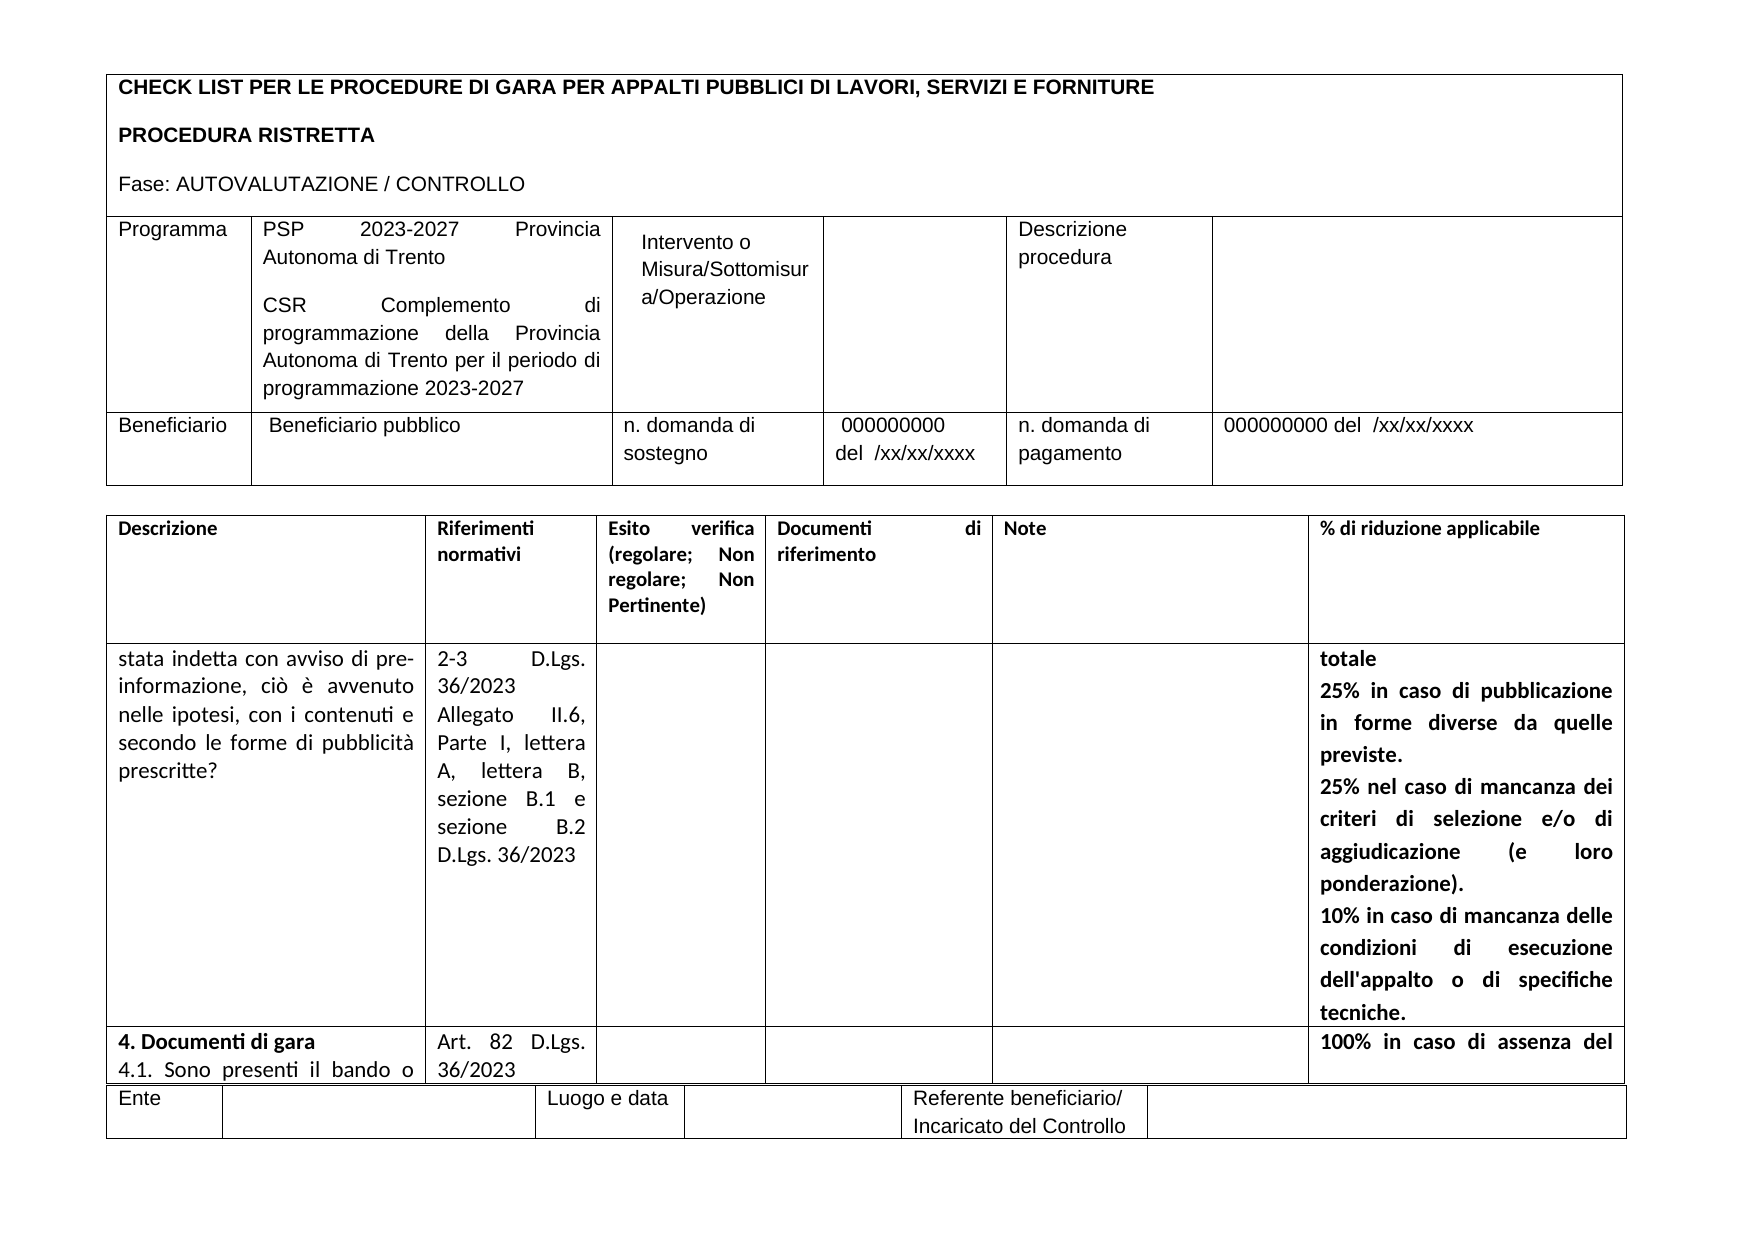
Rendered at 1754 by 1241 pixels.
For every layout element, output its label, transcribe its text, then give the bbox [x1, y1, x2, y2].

table_cell 2-3 D.Lgs. 36/2023 Allegato II.6, Parte I, lettera A, lettera B, sezione B.1 e sezione B.2 D.Lgs. 36/2023 [426, 644, 596, 1026]
table_cell [766, 1027, 992, 1083]
table_cell [597, 644, 765, 1026]
table_header Documenti di riferimento [766, 516, 992, 643]
table_cell Art. 82 D.Lgs. 36/2023 [426, 1027, 596, 1083]
table_cell [993, 1027, 1308, 1083]
table_header % di riduzione applicabile [1309, 516, 1624, 643]
table_header Esito verifica (regolare; Non regolare; Non Pertinente) [597, 516, 765, 643]
table_cell [597, 1027, 765, 1083]
table_header Riferimenti normativi [426, 516, 596, 643]
table_cell 4. Documenti di gara 4.1. Sono presenti il bando o [107, 1027, 425, 1083]
table_cell totale 25% in caso di pubblicazione in forme diverse da quelle previste. 25% nel caso di mancanza dei criteri di selezione e/o di aggiudicazione (e loro ponderazione). 10% in caso di mancanza delle condizioni di esecuzione dell'appalto o di specifiche tecniche. [1309, 644, 1624, 1026]
table_cell [766, 644, 992, 1026]
table_cell [993, 644, 1308, 1026]
table_cell stata indetta con avviso di pre-informazione, ciò è avvenuto nelle ipotesi, con i contenuti e secondo le forme di pubblicità prescritte? [107, 644, 425, 1026]
table_header Descrizione [107, 516, 425, 643]
table_header Note [993, 516, 1308, 643]
table_cell 100% in caso di assenza del [1309, 1027, 1624, 1083]
